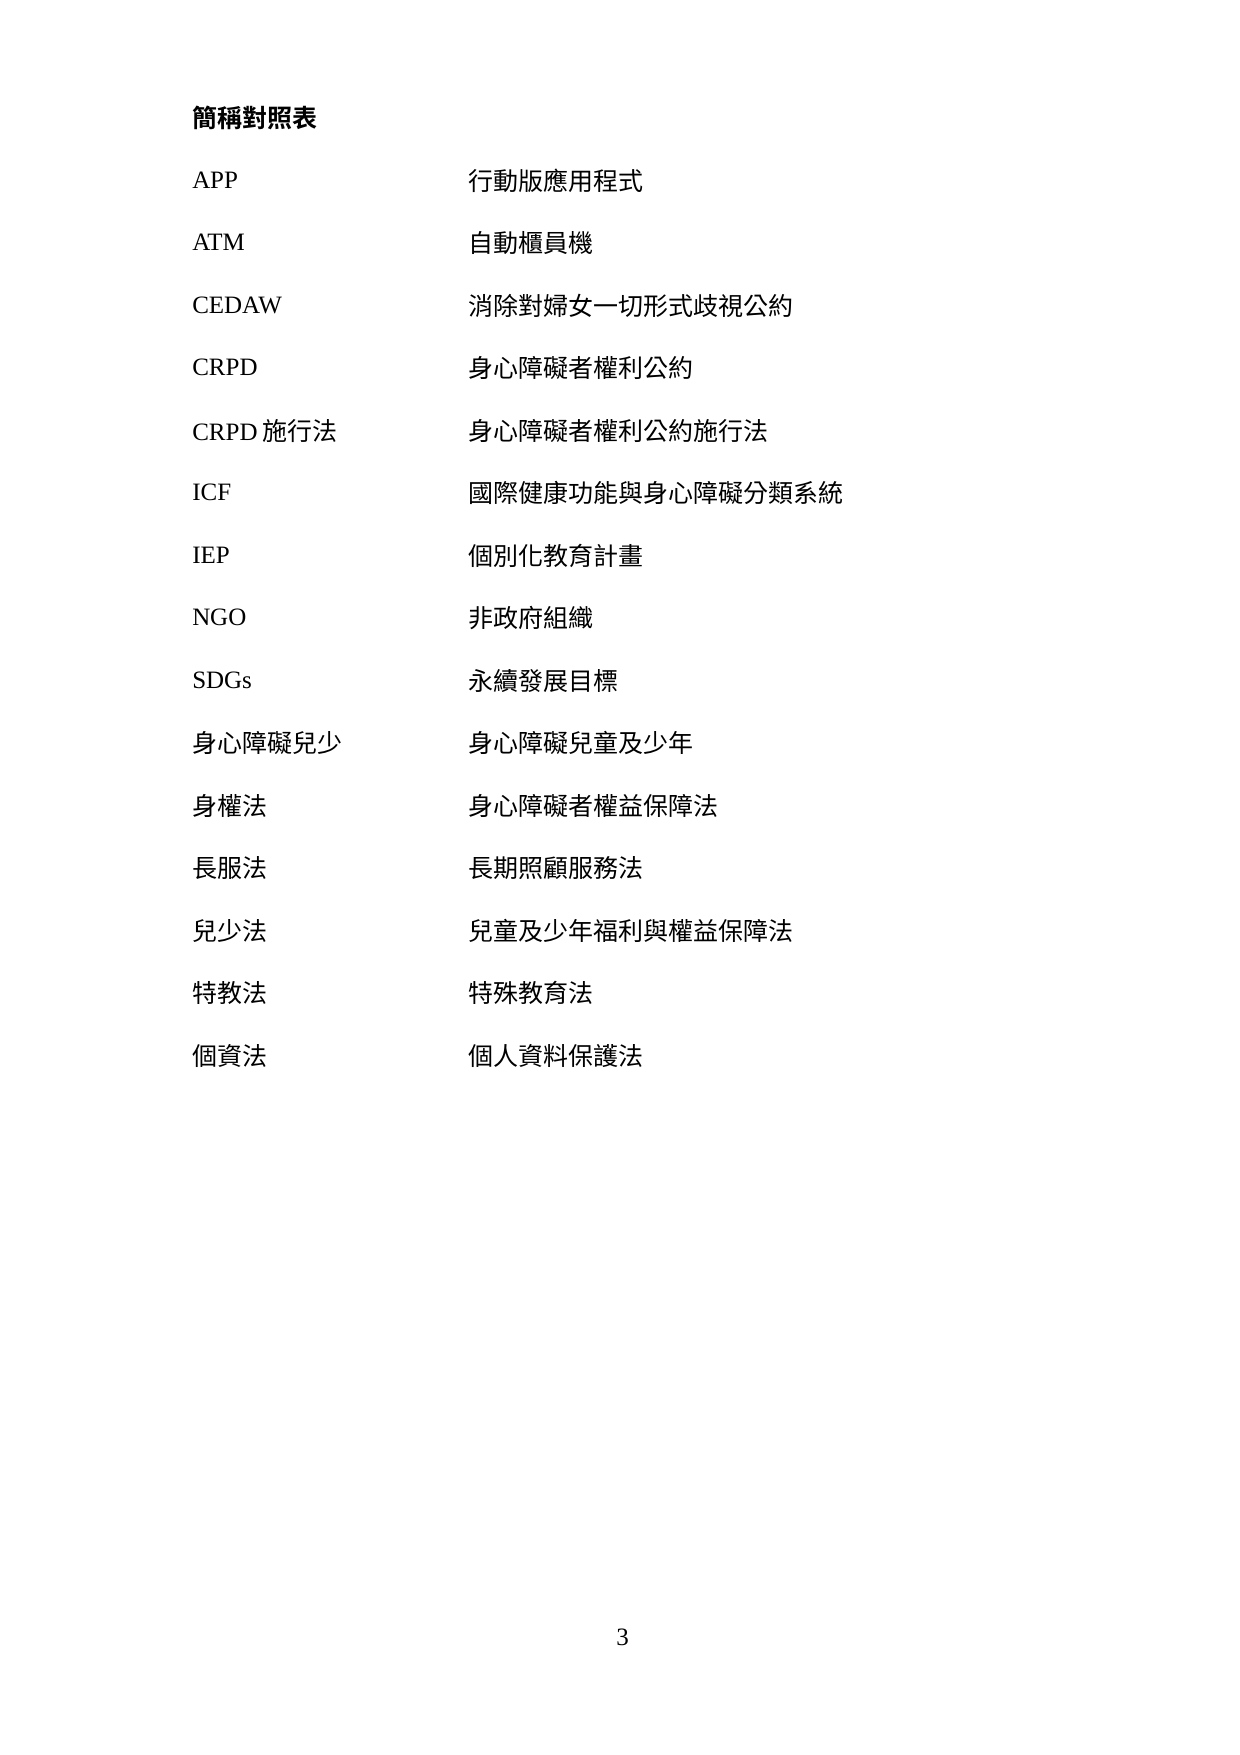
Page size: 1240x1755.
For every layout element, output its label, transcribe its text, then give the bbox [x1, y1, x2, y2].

table_cell CEDAW [192, 263, 457, 325]
table_cell IEP [192, 513, 457, 575]
table_cell 兒童及少年福利與權益保障法 [457, 888, 1052, 950]
table_cell 非政府組織 [457, 575, 1052, 637]
table_cell 身心障礙者權利公約 [457, 325, 1052, 387]
subtitle 簡稱對照表 [192, 75, 1052, 137]
table_cell ICF [192, 450, 457, 512]
table_cell 國際健康功能與身心障礙分類系統 [457, 450, 1052, 512]
table_cell 身權法 [192, 763, 457, 825]
table_cell 個人資料保護法 [457, 1013, 1052, 1075]
table_cell 長期照顧服務法 [457, 825, 1052, 887]
table_cell 消除對婦女一切形式歧視公約 [457, 263, 1052, 325]
table_cell 長服法 [192, 825, 457, 887]
table_cell NGO [192, 575, 457, 637]
table_header APP [192, 138, 457, 200]
table_cell ATM [192, 200, 457, 262]
table_cell 特教法 [192, 950, 457, 1012]
table_cell 身心障礙者權利公約施行法 [457, 388, 1052, 450]
table_cell 特殊教育法 [457, 950, 1052, 1012]
table_cell 個別化教育計畫 [457, 513, 1052, 575]
table_cell 身心障礙者權益保障法 [457, 763, 1052, 825]
table_cell CRPD [192, 325, 457, 387]
table_cell CRPD施行法 [192, 388, 457, 450]
table_cell 身心障礙兒童及少年 [457, 700, 1052, 762]
table_cell 自動櫃員機 [457, 200, 1052, 262]
table_cell 兒少法 [192, 888, 457, 950]
table_cell 個資法 [192, 1013, 457, 1075]
table_cell 身心障礙兒少 [192, 700, 457, 762]
table_cell SDGs [192, 638, 457, 700]
table_header 行動版應用程式 [457, 138, 1052, 200]
table_cell 永續發展目標 [457, 638, 1052, 700]
